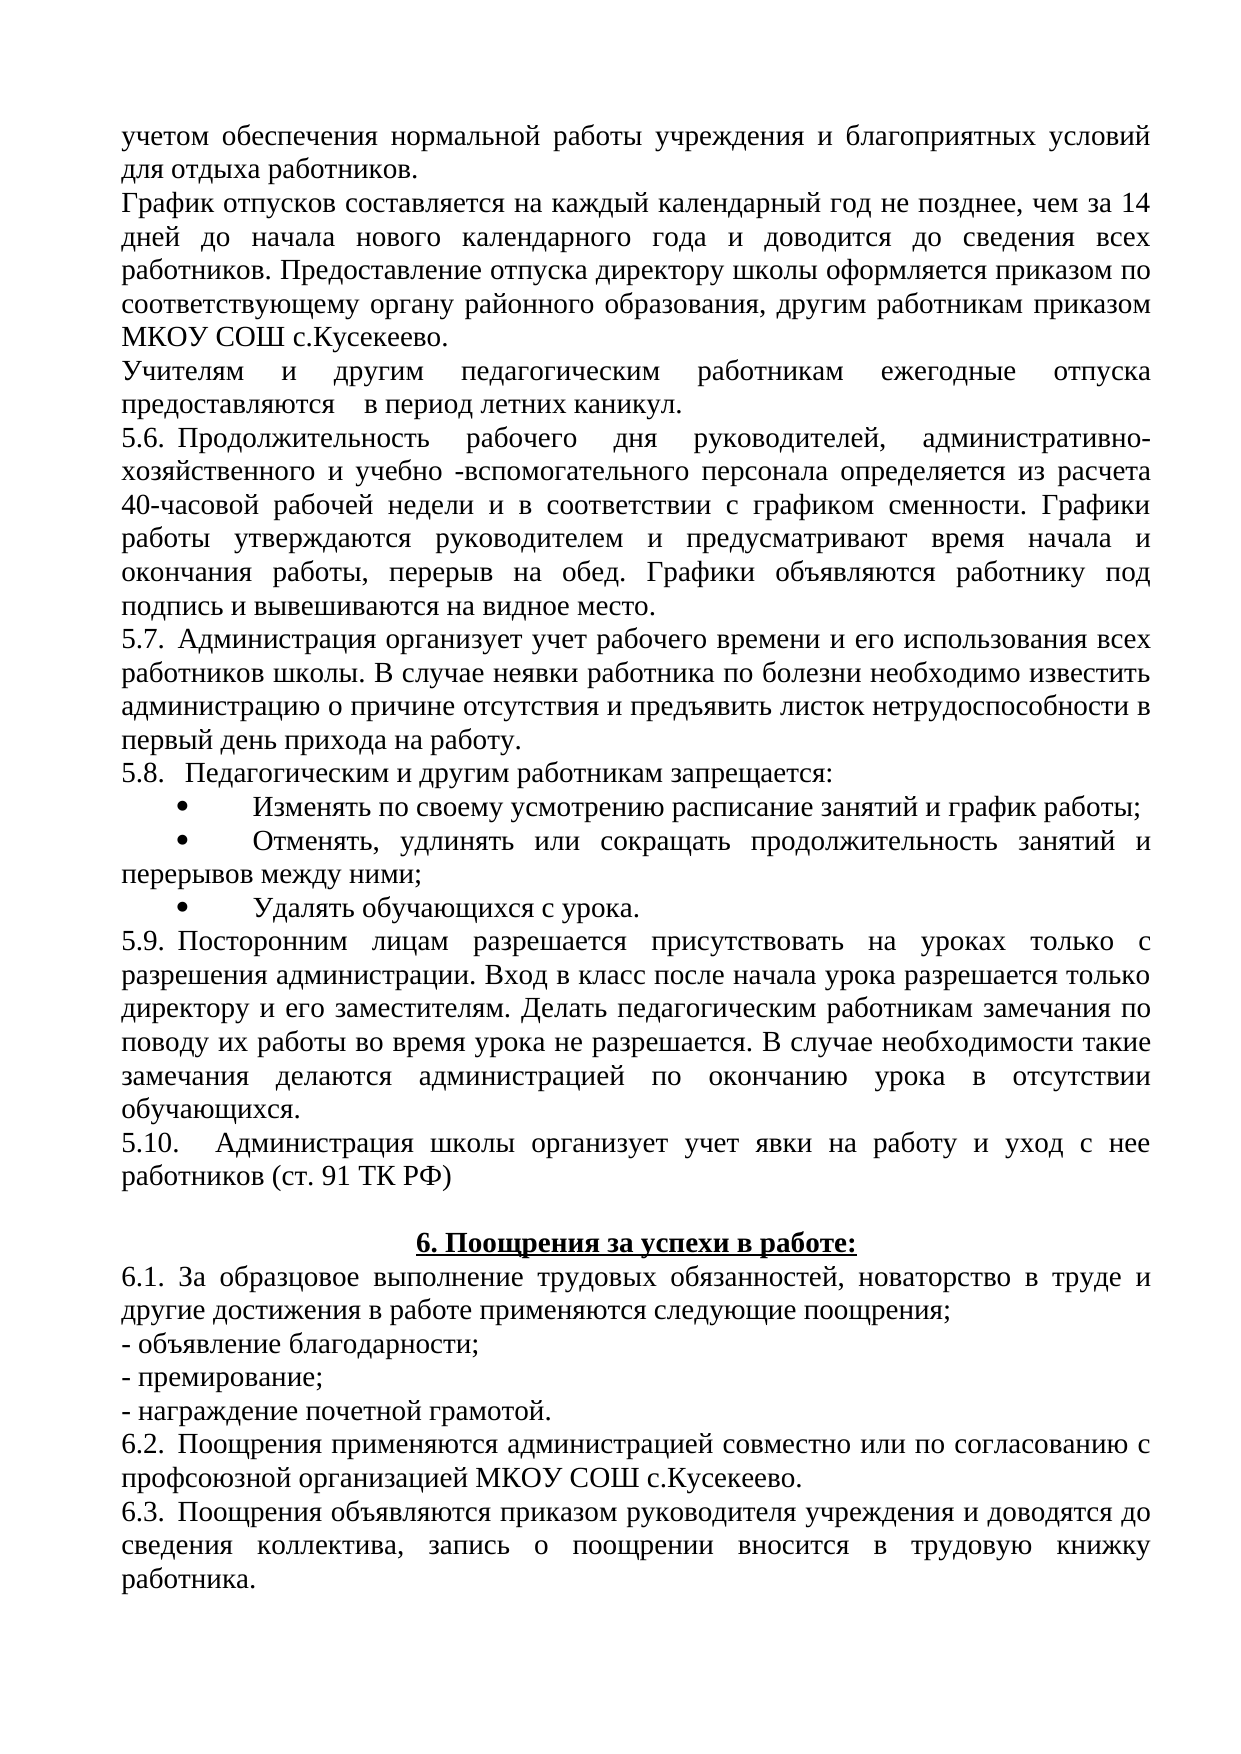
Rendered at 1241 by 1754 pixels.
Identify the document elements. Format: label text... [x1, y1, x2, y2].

list Педагогическим и другим работникам запрещается: [121, 755, 1152, 789]
list Отменять, удлинять или сокращать продолжительность занятий и перерывов между ними; [121, 823, 1152, 890]
text 6.1. За образцовое выполнение трудовых обязанностей, новаторство в труде и другие достижения в работе применяются следующие поощрения; [121, 1259, 1152, 1326]
text - премирование; [121, 1359, 1152, 1393]
list Поощрения объявляются приказом руководителя учреждения и доводятся до сведения коллектива, запись о поощрении вносится в трудовую книжку работника. [121, 1494, 1152, 1594]
text График отпусков составляется на каждый календарный год не позднее, чем за 14 дней до начала нового календарного года и доводится до сведения всех работников. Предоставление отпуска директору школы оформляется приказом по соответствующему органу районного образования, другим работникам приказом МКОУ СОШ с.Кусекеево. [121, 185, 1152, 353]
list Продолжительность рабочего дня руководителей, административно-хозяйственного и учебно -вспомогательного персонала определяется из расчета 40-часовой рабочей недели и в соответствии с графиком сменности. Графики работы утверждаются руководителем и предусматривают время начала и окончания работы, перерыв на обед. Графики объявляются работнику под подпись и вывешиваются на видное место. [121, 420, 1152, 621]
list Удалять обучающихся с урока. [121, 890, 1152, 923]
text - награждение почетной грамотой. [121, 1393, 1152, 1427]
list Администрация организует учет рабочего времени и его использования всех работников школы. В случае неявки работника по болезни необходимо известить администрацию о причине отсутствия и предъявить листок нетрудоспособности в первый день прихода на работу. [121, 621, 1152, 755]
text Учителям и другим педагогическим работникам ежегодные отпуска предоставляются в период летних каникул. [121, 353, 1152, 420]
list Поощрения применяются администрацией совместно или по согласованию с профсоюзной организацией МКОУ СОШ с.Кусекеево. [121, 1427, 1152, 1494]
list учетом обеспечения нормальной работы учреждения и благоприятных условий для отдыха работников. [121, 118, 1152, 185]
text - объявление благодарности; [121, 1326, 1152, 1359]
list Администрация школы организует учет явки на работу и уход с нее работников (ст. 91 ТК РФ) [121, 1125, 1152, 1192]
list Посторонним лицам разрешается присутствовать на уроках только с разрешения администрации. Вход в класс после начала урока разрешается только директору и его заместителям. Делать педагогическим работникам замечания по поводу их работы во время урока не разрешается. В случае необходимости такие замечания делаются администрацией по окончанию урока в отсутствии обучающихся. [121, 923, 1152, 1125]
text 6. Поощрения за успехи в работе: [121, 1225, 1152, 1259]
list Изменять по своему усмотрению расписание занятий и график работы; [121, 789, 1152, 823]
